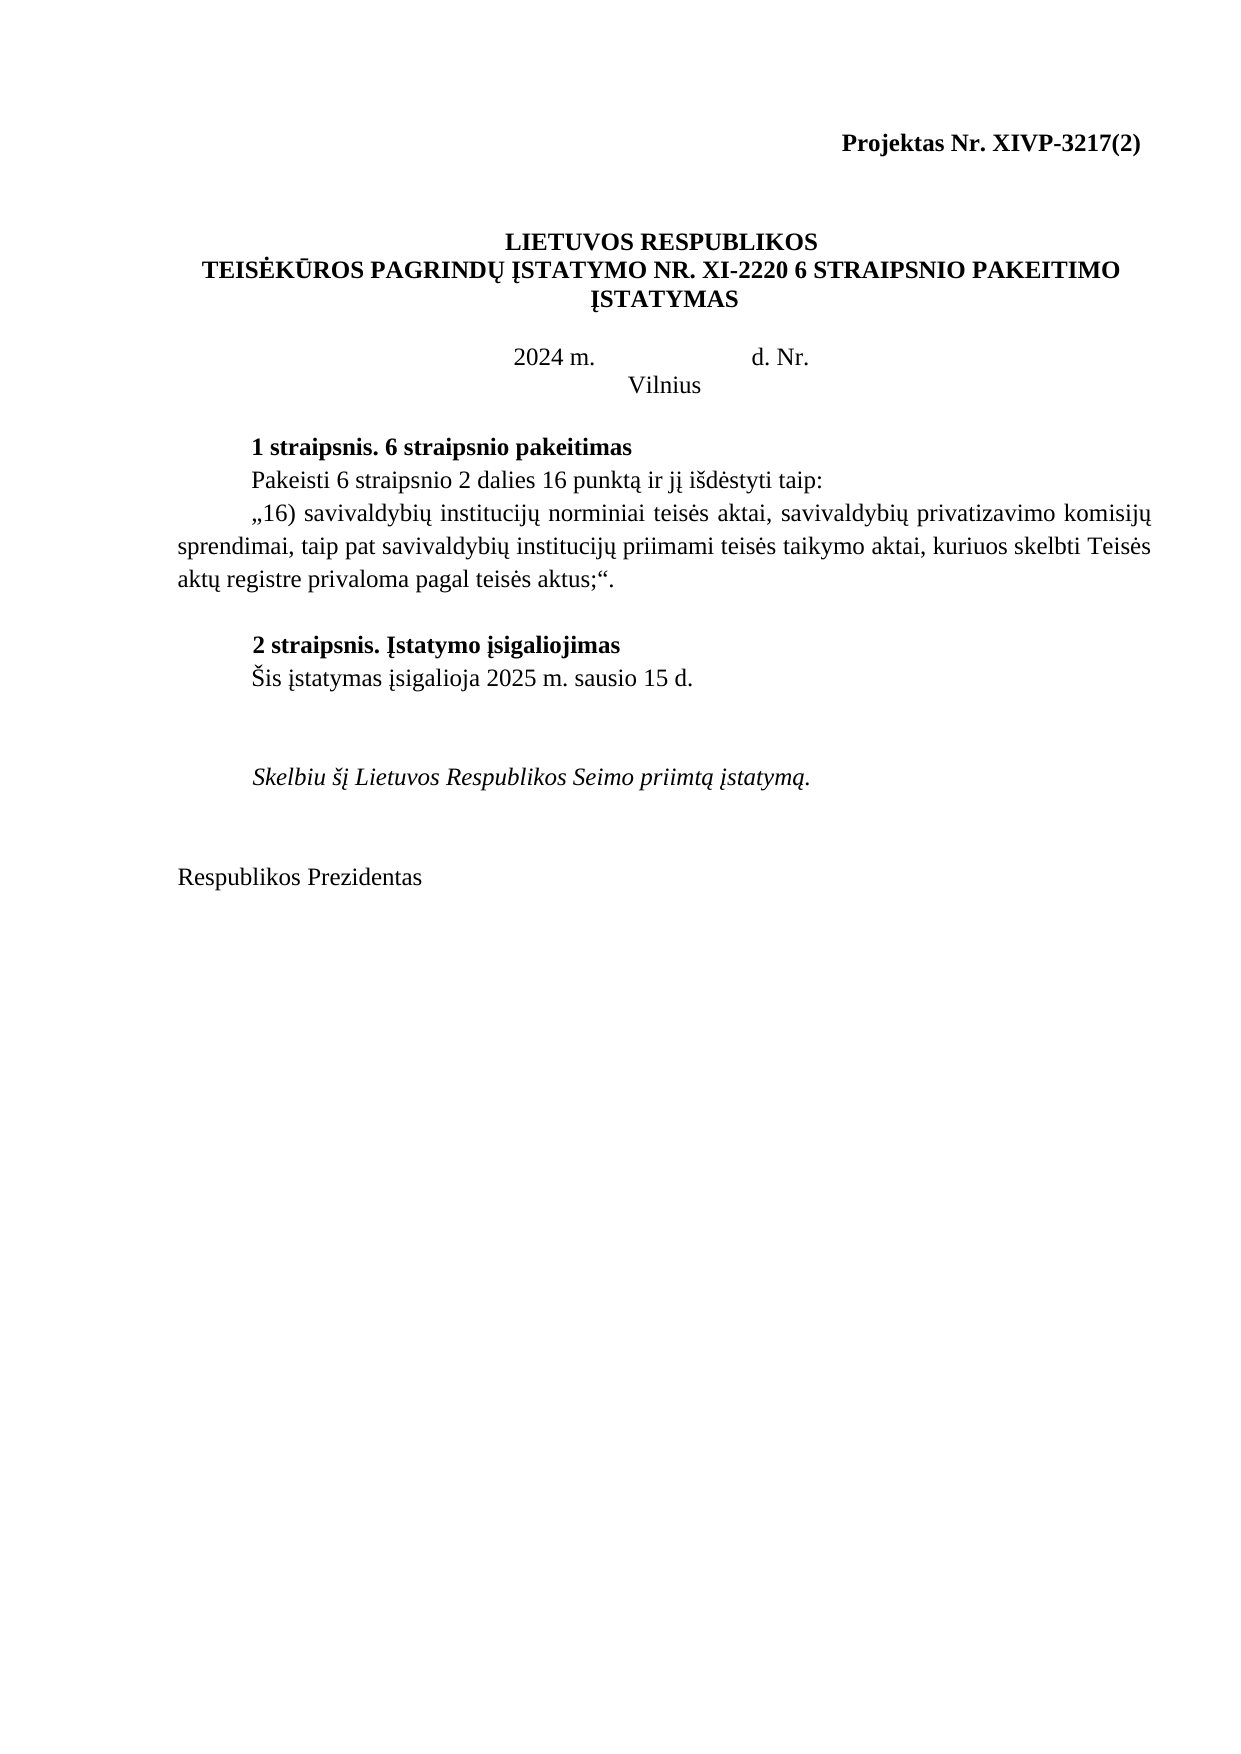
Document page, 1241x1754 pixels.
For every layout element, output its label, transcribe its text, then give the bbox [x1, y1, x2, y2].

text 1 straipsnis. 6 straipsnio pakeitimas [177, 432, 1152, 461]
text Projektas Nr. XIVP-3217(2) [842, 128, 1152, 156]
text Skelbiu šį Lietuvos Respublikos Seimo priimtą įstatymą. [177, 762, 1152, 791]
text „16) savivaldybių institucijų norminiai teisės aktai, savivaldybių privatizavimo komisijų sprendimai, taip pat savivaldybių institucijų priimami teisės taikymo aktai, kuriuos skelbti Teisės aktų registre privaloma pagal teisės aktus;“. [177, 498, 1152, 593]
text ĮSTATYMAS [177, 284, 1152, 313]
text LIETUVOS RESPUBLIKOS [177, 227, 1152, 256]
text 2 straipsnis. Įstatymo įsigaliojimas [177, 630, 1152, 659]
text Šis įstatymas įsigalioja 2025 m. sausio 15 d. [251, 663, 1152, 692]
text Respublikos Prezidentas [177, 862, 1152, 890]
text 2024 m. d. Nr. [177, 342, 1152, 371]
text Vilnius [177, 371, 1152, 399]
text Pakeisti 6 straipsnio 2 dalies 16 punktą ir jį išdėstyti taip: [177, 465, 1152, 494]
text TEISĖKŪROS PAGRINDŲ ĮSTATYMO NR. XI-2220 6 STRAIPSNIO PAKEITIMO [177, 256, 1152, 284]
